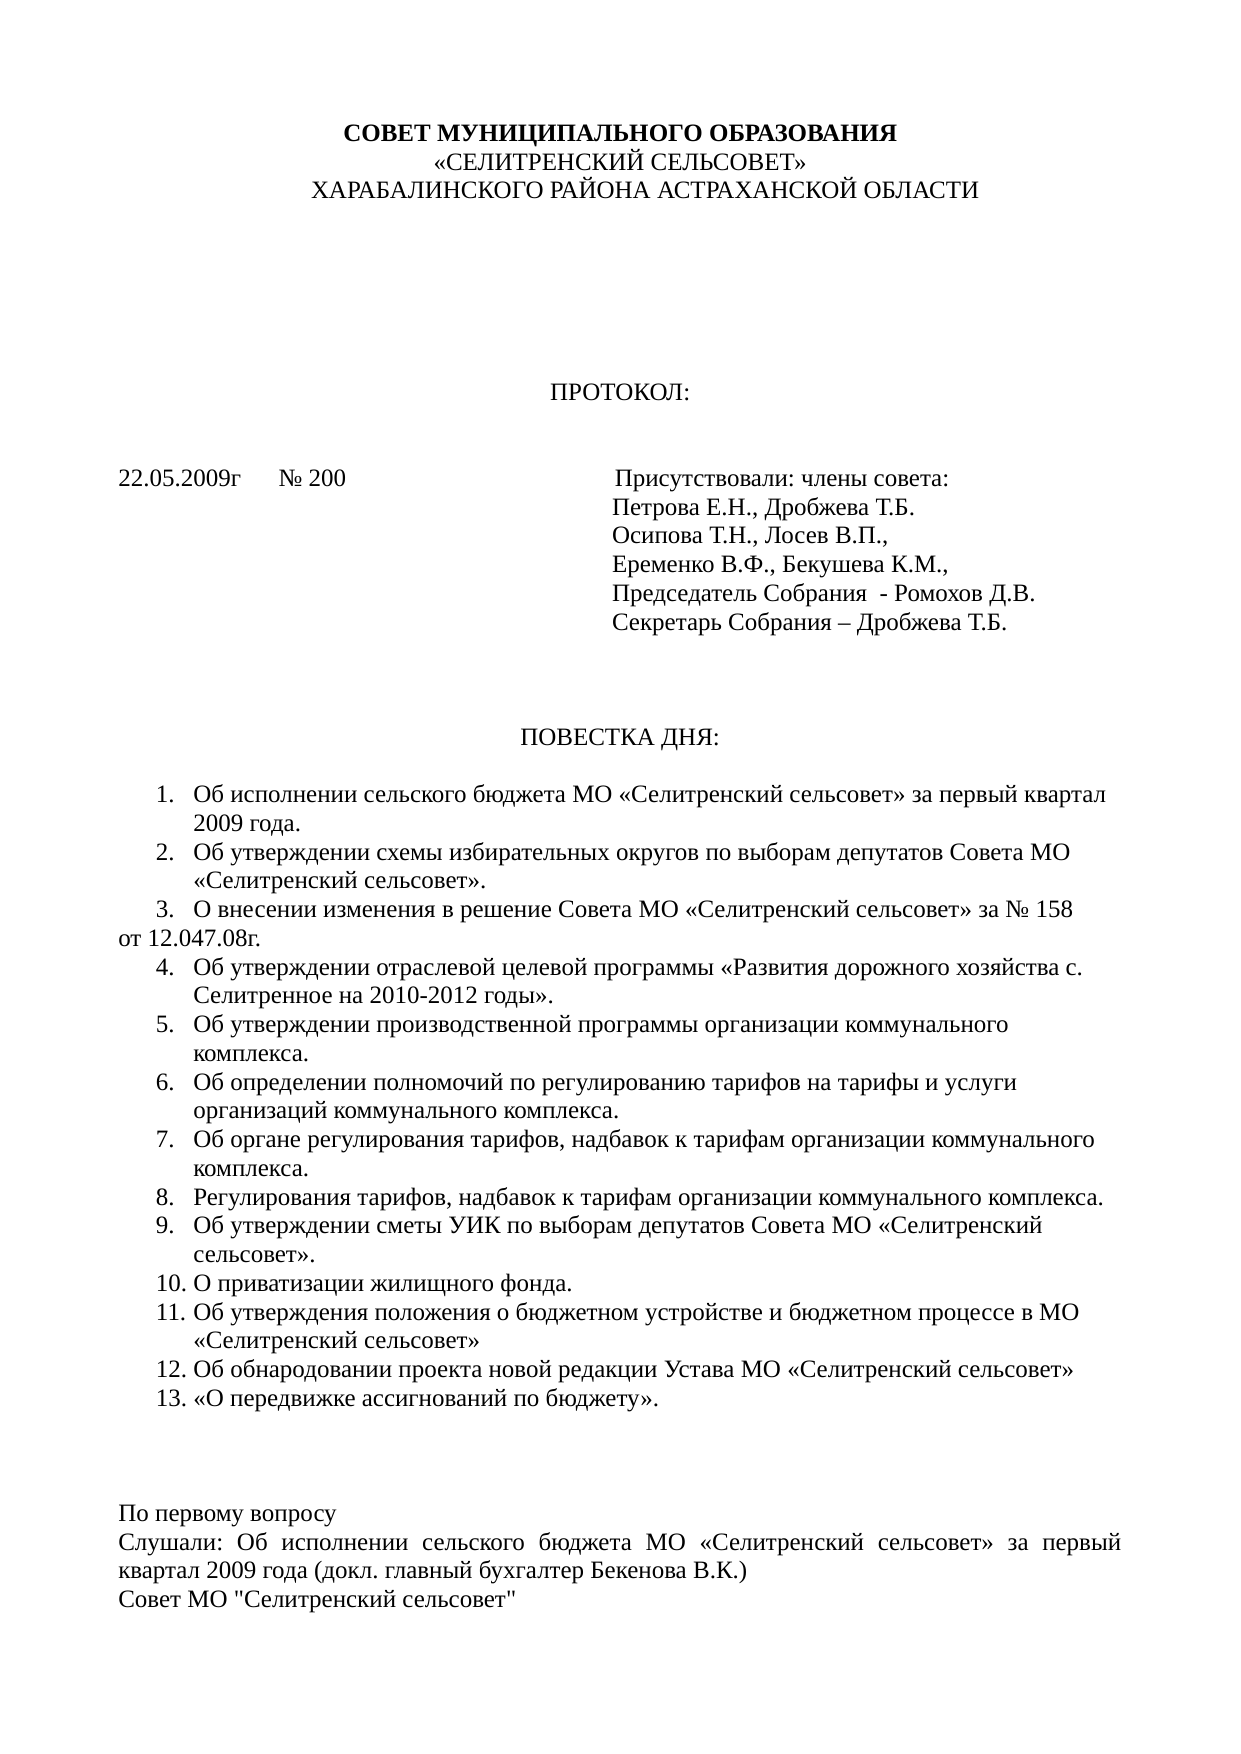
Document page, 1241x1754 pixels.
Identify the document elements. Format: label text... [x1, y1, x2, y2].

list Об определении полномочий по регулированию тарифов на тарифы и услуги организаций коммунального комплекса. [156, 1067, 1122, 1124]
text Совет МО "Селитренский сельсовет" [118, 1584, 1122, 1613]
text По первому вопросу [118, 1498, 1122, 1527]
text от 12.047.08г. [118, 923, 1122, 952]
list Регулирования тарифов, надбавок к тарифам организации коммунального комплекса. [156, 1182, 1122, 1211]
text Секретарь Собрания – Дробжева Т.Б. [118, 607, 1122, 636]
list Об утверждении производственной программы организации коммунального комплекса. [156, 1009, 1122, 1067]
list Об исполнении сельского бюджета МО «Селитренский сельсовет» за первый квартал 2009 года. [156, 779, 1122, 837]
text Еременко В.Ф., Бекушева К.М., [118, 549, 1122, 578]
list Об утверждении сметы УИК по выборам депутатов Совета МО «Селитренский сельсовет». [156, 1211, 1122, 1268]
list Об утверждении отраслевой целевой программы «Развития дорожного хозяйства с. Селитренное на 2010-2012 годы». [156, 952, 1122, 1009]
list Об утверждении схемы избирательных округов по выборам депутатов Совета МО «Селитренский сельсовет». [156, 837, 1122, 894]
text СОВЕТ МУНИЦИПАЛЬНОГО ОБРАЗОВАНИЯ [118, 118, 1122, 147]
list Об органе регулирования тарифов, надбавок к тарифам организации коммунального комплекса. [156, 1124, 1122, 1182]
text ХАРАБАЛИНСКОГО РАЙОНА АСТРАХАНСКОЙ ОБЛАСТИ [118, 176, 1122, 204]
list Об утверждения положения о бюджетном устройстве и бюджетном процессе в МО «Селитренский сельсовет» [156, 1297, 1122, 1354]
list О приватизации жилищного фонда. [156, 1268, 1122, 1297]
text Слушали: Об исполнении сельского бюджета МО «Селитренский сельсовет» за первый квартал 2009 года (докл. главный бухгалтер Бекенова В.К.) [118, 1527, 1122, 1584]
text ПОВЕСТКА ДНЯ: [118, 722, 1122, 751]
text Председатель Собрания - Ромохов Д.В. [118, 578, 1122, 607]
list О внесении изменения в решение Совета МО «Селитренский сельсовет» за № 158 [156, 894, 1122, 923]
text «СЕЛИТРЕНСКИЙ СЕЛЬСОВЕТ» [118, 147, 1122, 176]
text ПРОТОКОЛ: [118, 377, 1122, 406]
list «О передвижке ассигнований по бюджету». [156, 1383, 1122, 1412]
text 22.05.2009г № 200 Присутствовали: члены совета: [118, 463, 1122, 492]
text Осипова Т.Н., Лосев В.П., [118, 521, 1122, 549]
text Петрова Е.Н., Дробжева Т.Б. [118, 492, 1122, 521]
list Об обнародовании проекта новой редакции Устава МО «Селитренский сельсовет» [156, 1354, 1122, 1383]
